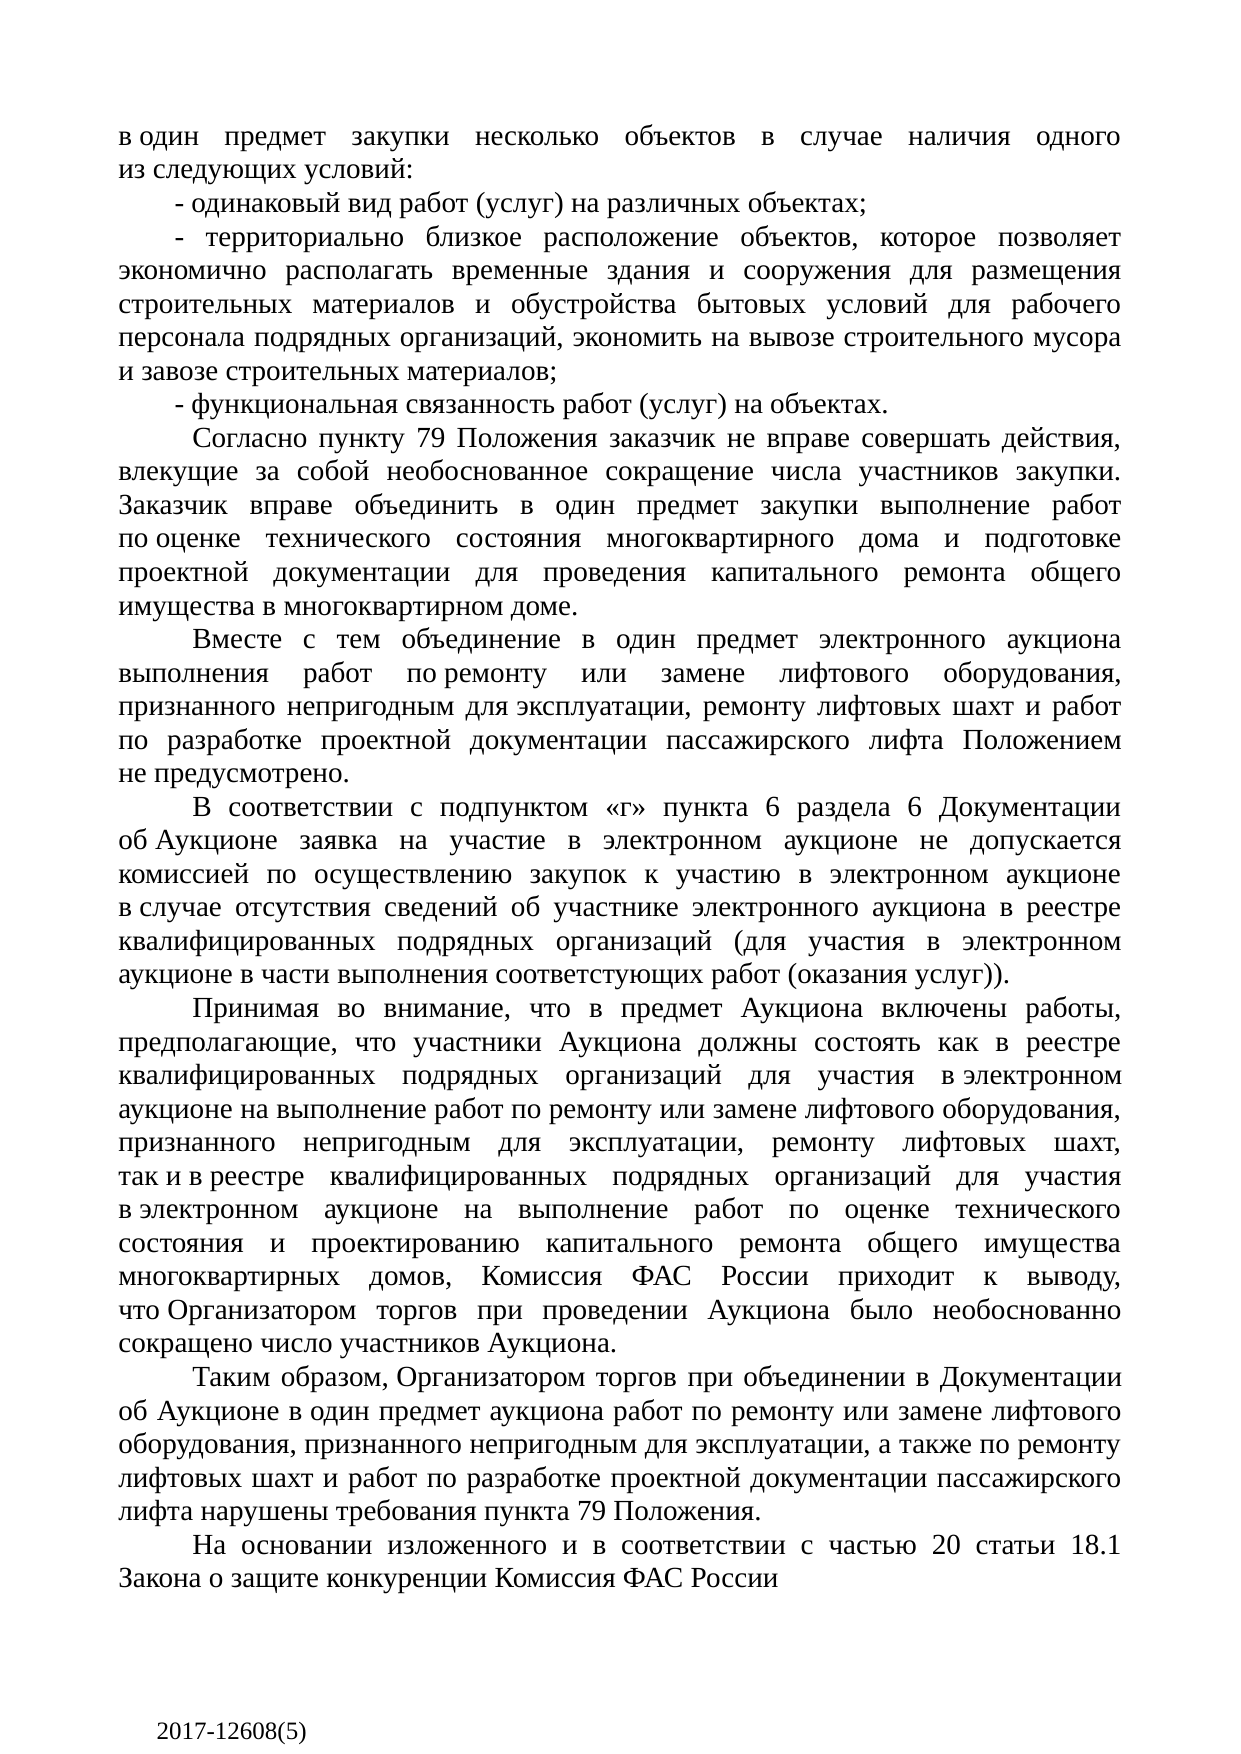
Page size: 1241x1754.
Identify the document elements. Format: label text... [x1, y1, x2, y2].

text Согласно пункту 79 Положения заказчик не вправе совершать действия, влекущие за собой необоснованное сокращение числа участников закупки. Заказчик вправе объединить в один предмет закупки выполнение работ по оценке технического состояния многоквартирного дома и подготовке проектной документации для проведения капитального ремонта общего имущества в многоквартирном доме. [118, 420, 1122, 621]
text Таким образом, Организатором торгов при объединении в Документации об Аукционе в один предмет аукциона работ по ремонту или замене лифтового оборудования, признанного непригодным для эксплуатации, а также по ремонту лифтовых шахт и работ по разработке проектной документации пассажирского лифта нарушены требования пункта 79 Положения. [118, 1359, 1122, 1527]
text - функциональная связанность работ (услуг) на объектах. [118, 386, 1122, 420]
text В соответствии с подпунктом «г» пункта 6 раздела 6 Документации об Аукционе заявка на участие в электронном аукционе не допускается комиссией по осуществлению закупок к участию в электронном аукционе в случае отсутствия сведений об участнике электронного аукциона в реестре квалифицированных подрядных организаций (для участия в электронном аукционе в части выполнения соответстующих работ (оказания услуг)). [118, 789, 1122, 990]
text На основании изложенного и в соответствии с частью 20 статьи 18.1 Закона о защите конкуренции Комиссия ФАС России [118, 1527, 1122, 1594]
text Вместе с тем объединение в один предмет электронного аукциона выполнения работ по ремонту или замене лифтового оборудования, признанного непригодным для эксплуатации, ремонту лифтовых шахт и работ по разработке проектной документации пассажирского лифта Положением не предусмотрено. [118, 621, 1122, 789]
text - одинаковый вид работ (услуг) на различных объектах; [118, 185, 1122, 219]
text в один предмет закупки несколько объектов в случае наличия одного из следующих условий: [118, 118, 1122, 185]
text - территориально близкое расположение объектов, которое позволяет экономично располагать временные здания и сооружения для размещения строительных материалов и обустройства бытовых условий для рабочего персонала подрядных организаций, экономить на вывозе строительного мусора и завозе строительных материалов; [118, 219, 1122, 386]
text Принимая во внимание, что в предмет Аукциона включены работы, предполагающие, что участники Аукциона должны состоять как в реестре квалифицированных подрядных организаций для участия в электронном аукционе на выполнение работ по ремонту или замене лифтового оборудования, признанного непригодным для эксплуатации, ремонту лифтовых шахт, так и в реестре квалифицированных подрядных организаций для участия в электронном аукционе на выполнение работ по оценке технического состояния и проектированию капитального ремонта общего имущества многоквартирных домов, Комиссия ФАС России приходит к выводу, что Организатором торгов при проведении Аукциона было необоснованно сокращено число участников Аукциона. [118, 990, 1122, 1359]
